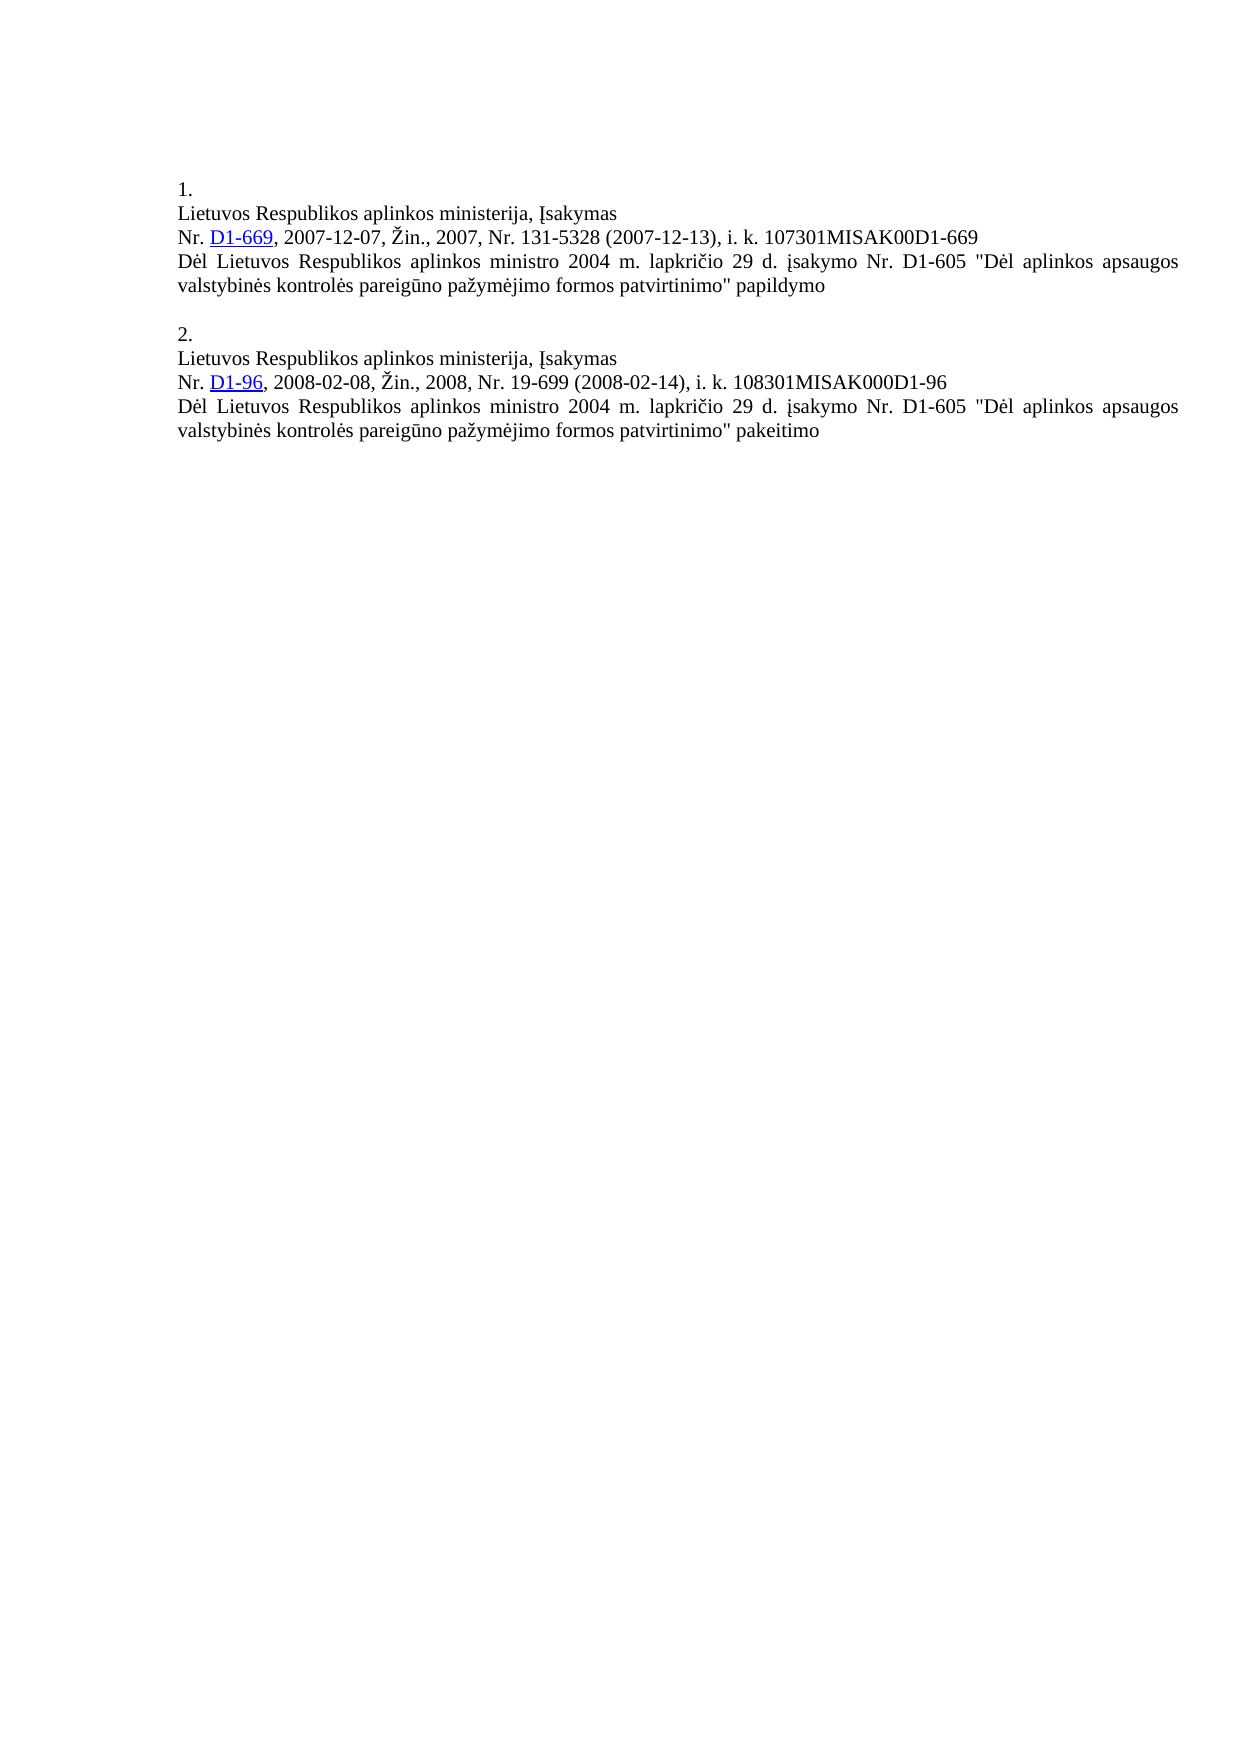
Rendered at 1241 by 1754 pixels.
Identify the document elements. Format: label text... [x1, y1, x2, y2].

text 2. [177, 322, 1181, 346]
text Dėl Lietuvos Respublikos aplinkos ministro 2004 m. lapkričio 29 d. įsakymo Nr. D1-605 "Dėl aplinkos apsaugos valstybinės kontrolės pareigūno pažymėjimo formos patvirtinimo" papildymo [177, 249, 1181, 297]
text 1. [177, 177, 1181, 201]
text Lietuvos Respublikos aplinkos ministerija, Įsakymas [177, 346, 1181, 370]
text Lietuvos Respublikos aplinkos ministerija, Įsakymas [177, 201, 1181, 225]
text Dėl Lietuvos Respublikos aplinkos ministro 2004 m. lapkričio 29 d. įsakymo Nr. D1-605 "Dėl aplinkos apsaugos valstybinės kontrolės pareigūno pažymėjimo formos patvirtinimo" pakeitimo [177, 394, 1181, 442]
text Nr. D1-96, 2008-02-08, Žin., 2008, Nr. 19-699 (2008-02-14), i. k. 108301MISAK000D1-96 [177, 370, 1181, 394]
text Nr. D1-669, 2007-12-07, Žin., 2007, Nr. 131-5328 (2007-12-13), i. k. 107301MISAK00D1-669 [177, 225, 1181, 249]
